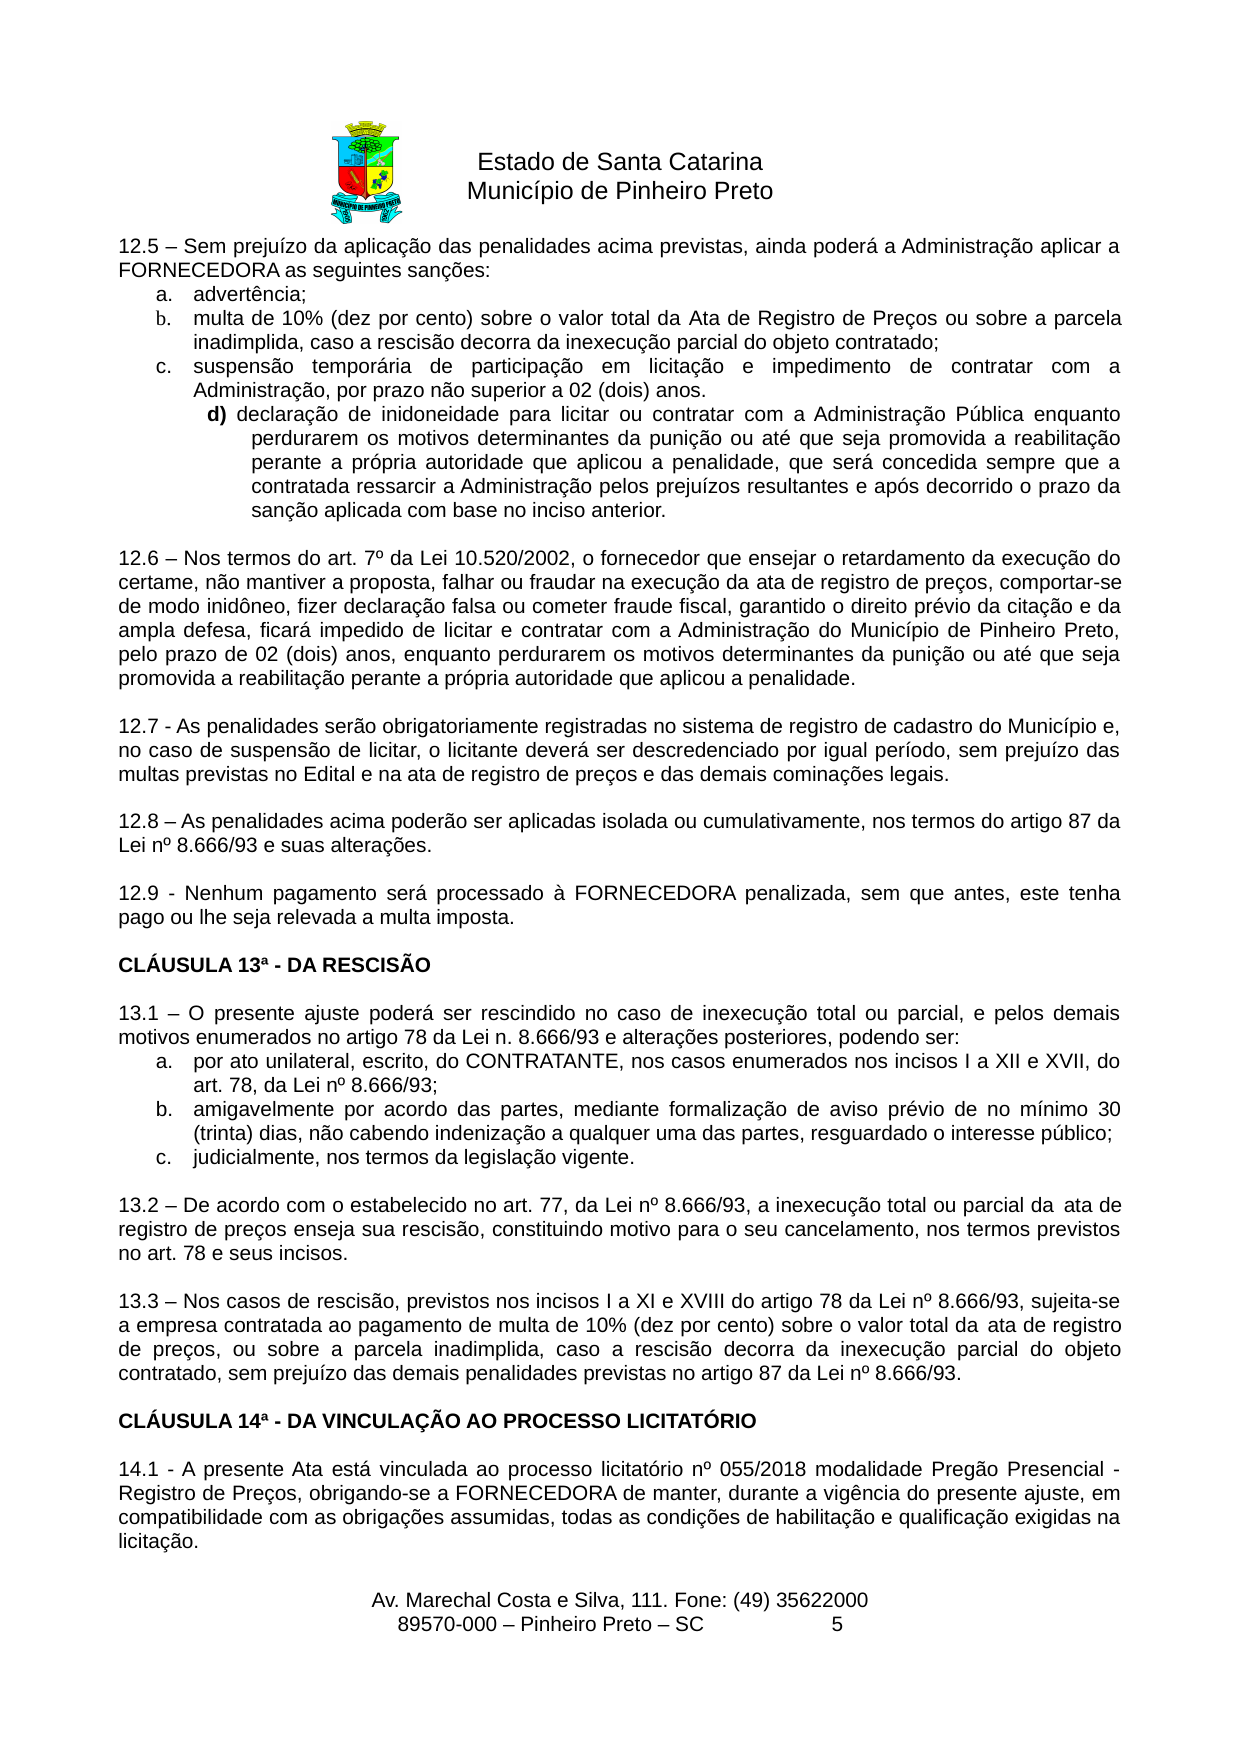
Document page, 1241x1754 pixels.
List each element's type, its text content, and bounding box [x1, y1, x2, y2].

text 13.3 – Nos casos de rescisão, previstos nos incisos I a XI e XVIII do artigo 78 da Lei nº 8.666/93, sujeita-se a empresa contratada ao pagamento de multa de 10% (dez por cento) sobre o valor total da ata de registro de preços, ou sobre a parcela inadimplida, caso a rescisão decorra da inexecução parcial do objeto contratado, sem prejuízo das demais penalidades previstas no artigo 87 da Lei nº 8.666/93. [118, 1289, 1122, 1385]
text d) declaração de inidoneidade para licitar ou contratar com a Administração Pública enquanto perdurarem os motivos determinantes da punição ou até que seja promovida a reabilitação perante a própria autoridade que aplicou a penalidade, que será concedida sempre que a contratada ressarcir a Administração pelos prejuízos resultantes e após decorrido o prazo da sanção aplicada com base no inciso anterior. [207, 402, 1122, 522]
text 13.2 – De acordo com o estabelecido no art. 77, da Lei nº 8.666/93, a inexecução total ou parcial da ata de registro de preços enseja sua rescisão, constituindo motivo para o seu cancelamento, nos termos previstos no art. 78 e seus incisos. [118, 1193, 1122, 1265]
text 13.1 – O presente ajuste poderá ser rescindido no caso de inexecução total ou parcial, e pelos demais motivos enumerados no artigo 78 da Lei n. 8.666/93 e alterações posteriores, podendo ser: [118, 1001, 1122, 1049]
text 12.8 – As penalidades acima poderão ser aplicadas isolada ou cumulativamente, nos termos do artigo 87 da Lei nº 8.666/93 e suas alterações. [118, 809, 1122, 857]
list suspensão temporária de participação em licitação e impedimento de contratar com a Administração, por prazo não superior a 02 (dois) anos. [156, 354, 1122, 402]
picture [330, 121, 403, 224]
list por ato unilateral, escrito, do CONTRATANTE, nos casos enumerados nos incisos I a XII e XVII, do art. 78, da Lei nº 8.666/93; [156, 1049, 1122, 1097]
text 12.9 - Nenhum pagamento será processado à FORNECEDORA penalizada, sem que antes, este tenha pago ou lhe seja relevada a multa imposta. [118, 881, 1122, 929]
text 14.1 - A presente Ata está vinculada ao processo licitatório nº 055/2018 modalidade Pregão Presencial - Registro de Preços, obrigando-se a FORNECEDORA de manter, durante a vigência do presente ajuste, em compatibilidade com as obrigações assumidas, todas as condições de habilitação e qualificação exigidas na licitação. [118, 1457, 1122, 1553]
text CLÁUSULA 14ª - DA VINCULAÇÃO AO PROCESSO LICITATÓRIO [118, 1409, 1122, 1433]
list amigavelmente por acordo das partes, mediante formalização de aviso prévio de no mínimo 30 (trinta) dias, não cabendo indenização a qualquer uma das partes, resguardado o interesse público; [156, 1097, 1122, 1145]
text 12.5 – Sem prejuízo da aplicação das penalidades acima previstas, ainda poderá a Administração aplicar a FORNECEDORA as seguintes sanções: [118, 234, 1122, 282]
list judicialmente, nos termos da legislação vigente. [156, 1145, 1122, 1169]
text 12.6 – Nos termos do art. 7º da Lei 10.520/2002, o fornecedor que ensejar o retardamento da execução do certame, não mantiver a proposta, falhar ou fraudar na execução da ata de registro de preços, comportar-se de modo inidôneo, fizer declaração falsa ou cometer fraude fiscal, garantido o direito prévio da citação e da ampla defesa, ficará impedido de licitar e contratar com a Administração do Município de Pinheiro Preto, pelo prazo de 02 (dois) anos, enquanto perdurarem os motivos determinantes da punição ou até que seja promovida a reabilitação perante a própria autoridade que aplicou a penalidade. [118, 546, 1122, 689]
text CLÁUSULA 13ª - DA RESCISÃO [118, 953, 1122, 977]
list advertência; [156, 282, 1122, 306]
list multa de 10% (dez por cento) sobre o valor total da Ata de Registro de Preços ou sobre a parcela inadimplida, caso a rescisão decorra da inexecução parcial do objeto contratado; [156, 306, 1122, 354]
text 12.7 - As penalidades serão obrigatoriamente registradas no sistema de registro de cadastro do Município e, no caso de suspensão de licitar, o licitante deverá ser descredenciado por igual período, sem prejuízo das multas previstas no Edital e na ata de registro de preços e das demais cominações legais. [118, 713, 1122, 785]
